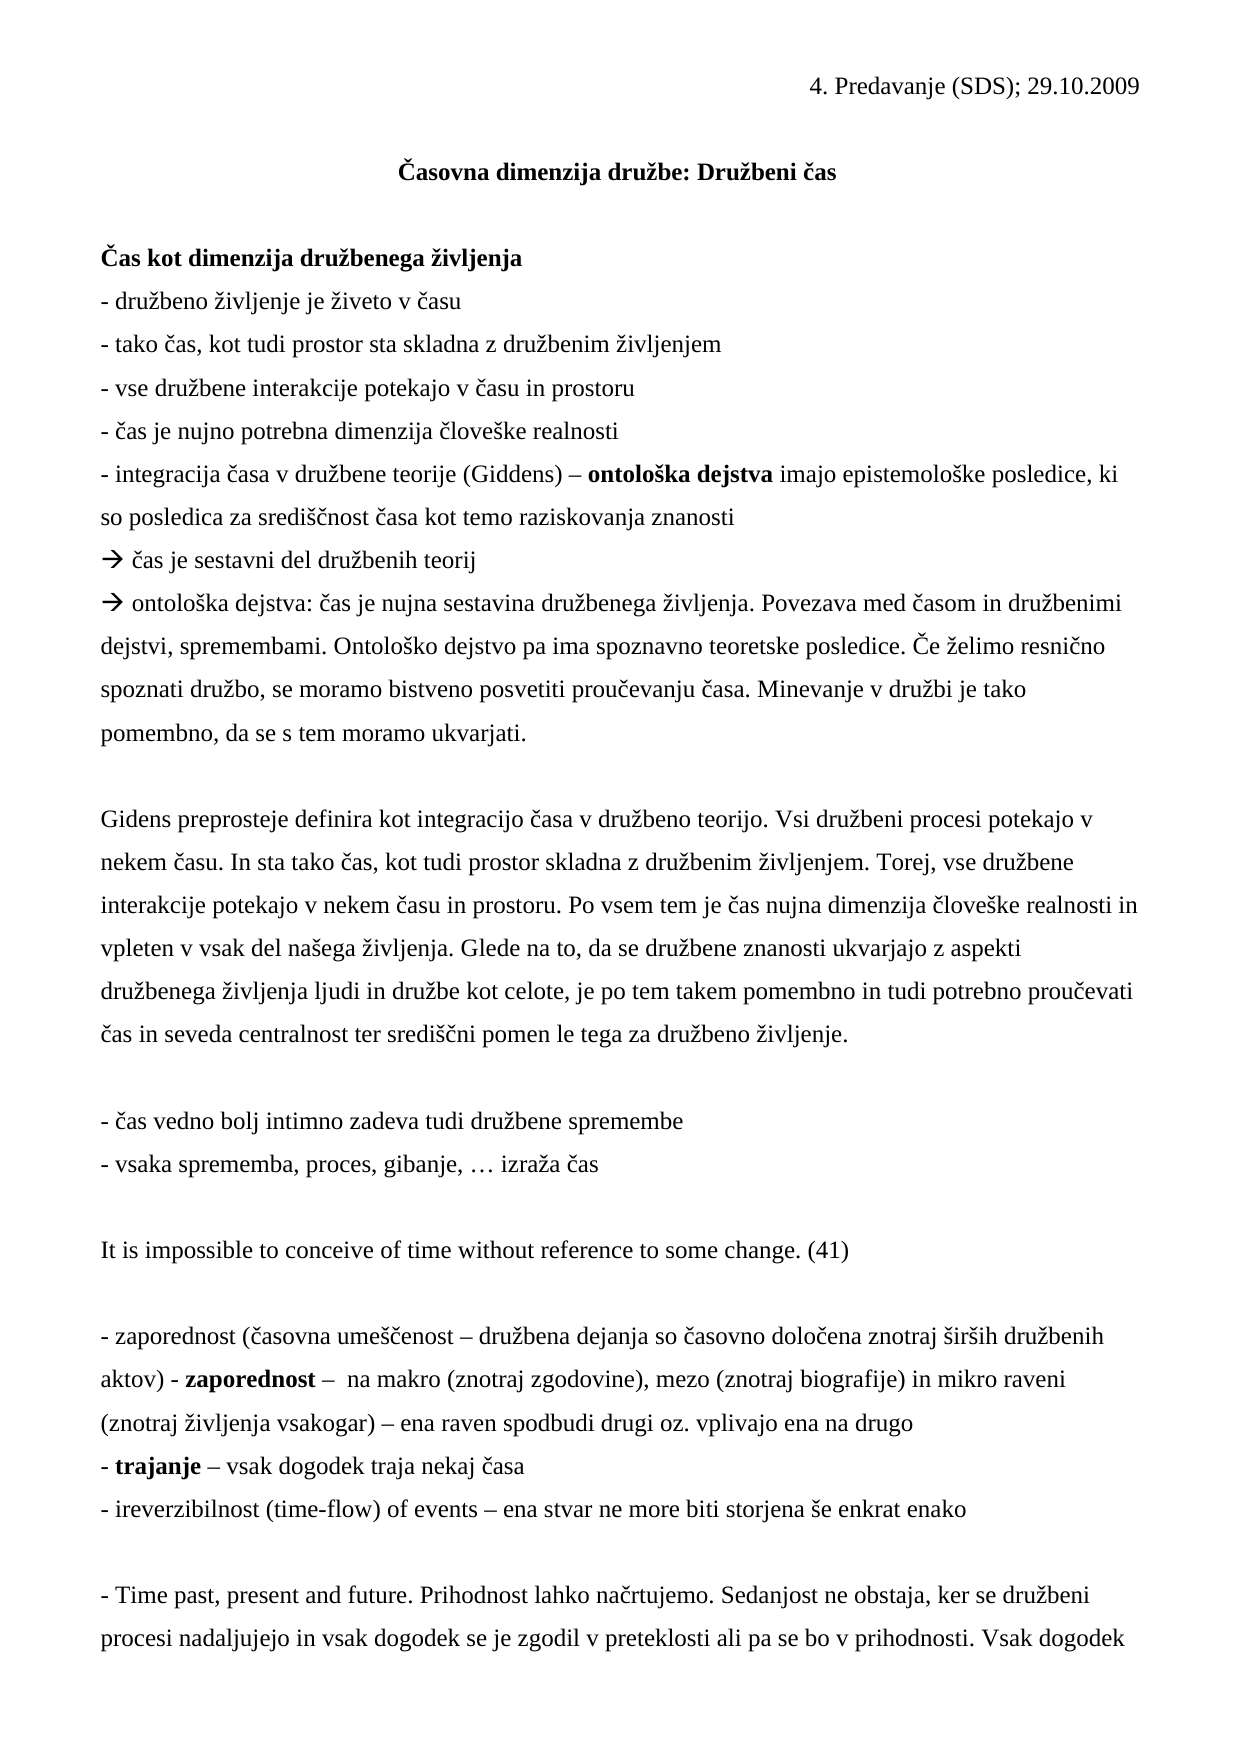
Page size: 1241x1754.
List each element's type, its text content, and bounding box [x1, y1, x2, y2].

text 4. Predavanje (SDS); 29.10.2009 [100, 71, 1140, 99]
text - trajanje – vsak dogodek traja nekaj časa [100, 1451, 1140, 1479]
text - ireverzibilnost (time-flow) of events – ena stvar ne more biti storjena še enkrat enako [100, 1494, 1140, 1523]
text  ontološka dejstva: čas je nujna sestavina družbenega življenja. Povezava med časom in družbenimi dejstvi, spremembami. Ontološko dejstvo pa ima spoznavno teoretske posledice. Če želimo resnično spoznati družbo, se moramo bistveno posvetiti proučevanju časa. Minevanje v družbi je tako pomembno, da se s tem moramo ukvarjati. [100, 588, 1140, 746]
text - tako čas, kot tudi prostor sta skladna z družbenim življenjem [100, 329, 1140, 358]
text - čas je nujno potrebna dimenzija človeške realnosti [100, 416, 1140, 444]
text - zaporednost (časovna umeščenost – družbena dejanja so časovno določena znotraj širših družbenih aktov) - zaporednost – na makro (znotraj zgodovine), mezo (znotraj biografije) in mikro raveni (znotraj življenja vsakogar) – ena raven spodbudi drugi oz. vplivajo ena na drugo [100, 1321, 1140, 1436]
text - Time past, present and future. Prihodnost lahko načrtujemo. Sedanjost ne obstaja, ker se družbeni procesi nadaljujejo in vsak dogodek se je zgodil v preteklosti ali pa se bo v prihodnosti. Vsak dogodek [100, 1580, 1140, 1652]
text  čas je sestavni del družbenih teorij [100, 545, 1140, 574]
text - integracija časa v družbene teorije (Giddens) – ontološka dejstva imajo epistemološke posledice, ki so posledica za središčnost časa kot temo raziskovanja znanosti [100, 459, 1140, 531]
text It is impossible to conceive of time without reference to some change. (41) [100, 1235, 1140, 1264]
text - čas vedno bolj intimno zadeva tudi družbene spremembe [100, 1106, 1140, 1134]
text Gidens preprosteje definira kot integracijo časa v družbeno teorijo. Vsi družbeni procesi potekajo v nekem času. In sta tako čas, kot tudi prostor skladna z družbenim življenjem. Torej, vse družbene interakcije potekajo v nekem času in prostoru. Po vsem tem je čas nujna dimenzija človeške realnosti in vpleten v vsak del našega življenja. Glede na to, da se družbene znanosti ukvarjajo z aspekti družbenega življenja ljudi in družbe kot celote, je po tem takem pomembno in tudi potrebno proučevati čas in seveda centralnost ter središčni pomen le tega za družbeno življenje. [100, 804, 1140, 1048]
text Časovna dimenzija družbe: Družbeni čas [100, 157, 1140, 186]
text - družbeno življenje je živeto v času [100, 286, 1140, 315]
text - vse družbene interakcije potekajo v času in prostoru [100, 373, 1140, 401]
text - vsaka sprememba, proces, gibanje, … izraža čas [100, 1149, 1140, 1178]
text Čas kot dimenzija družbenega življenja [100, 243, 1140, 272]
